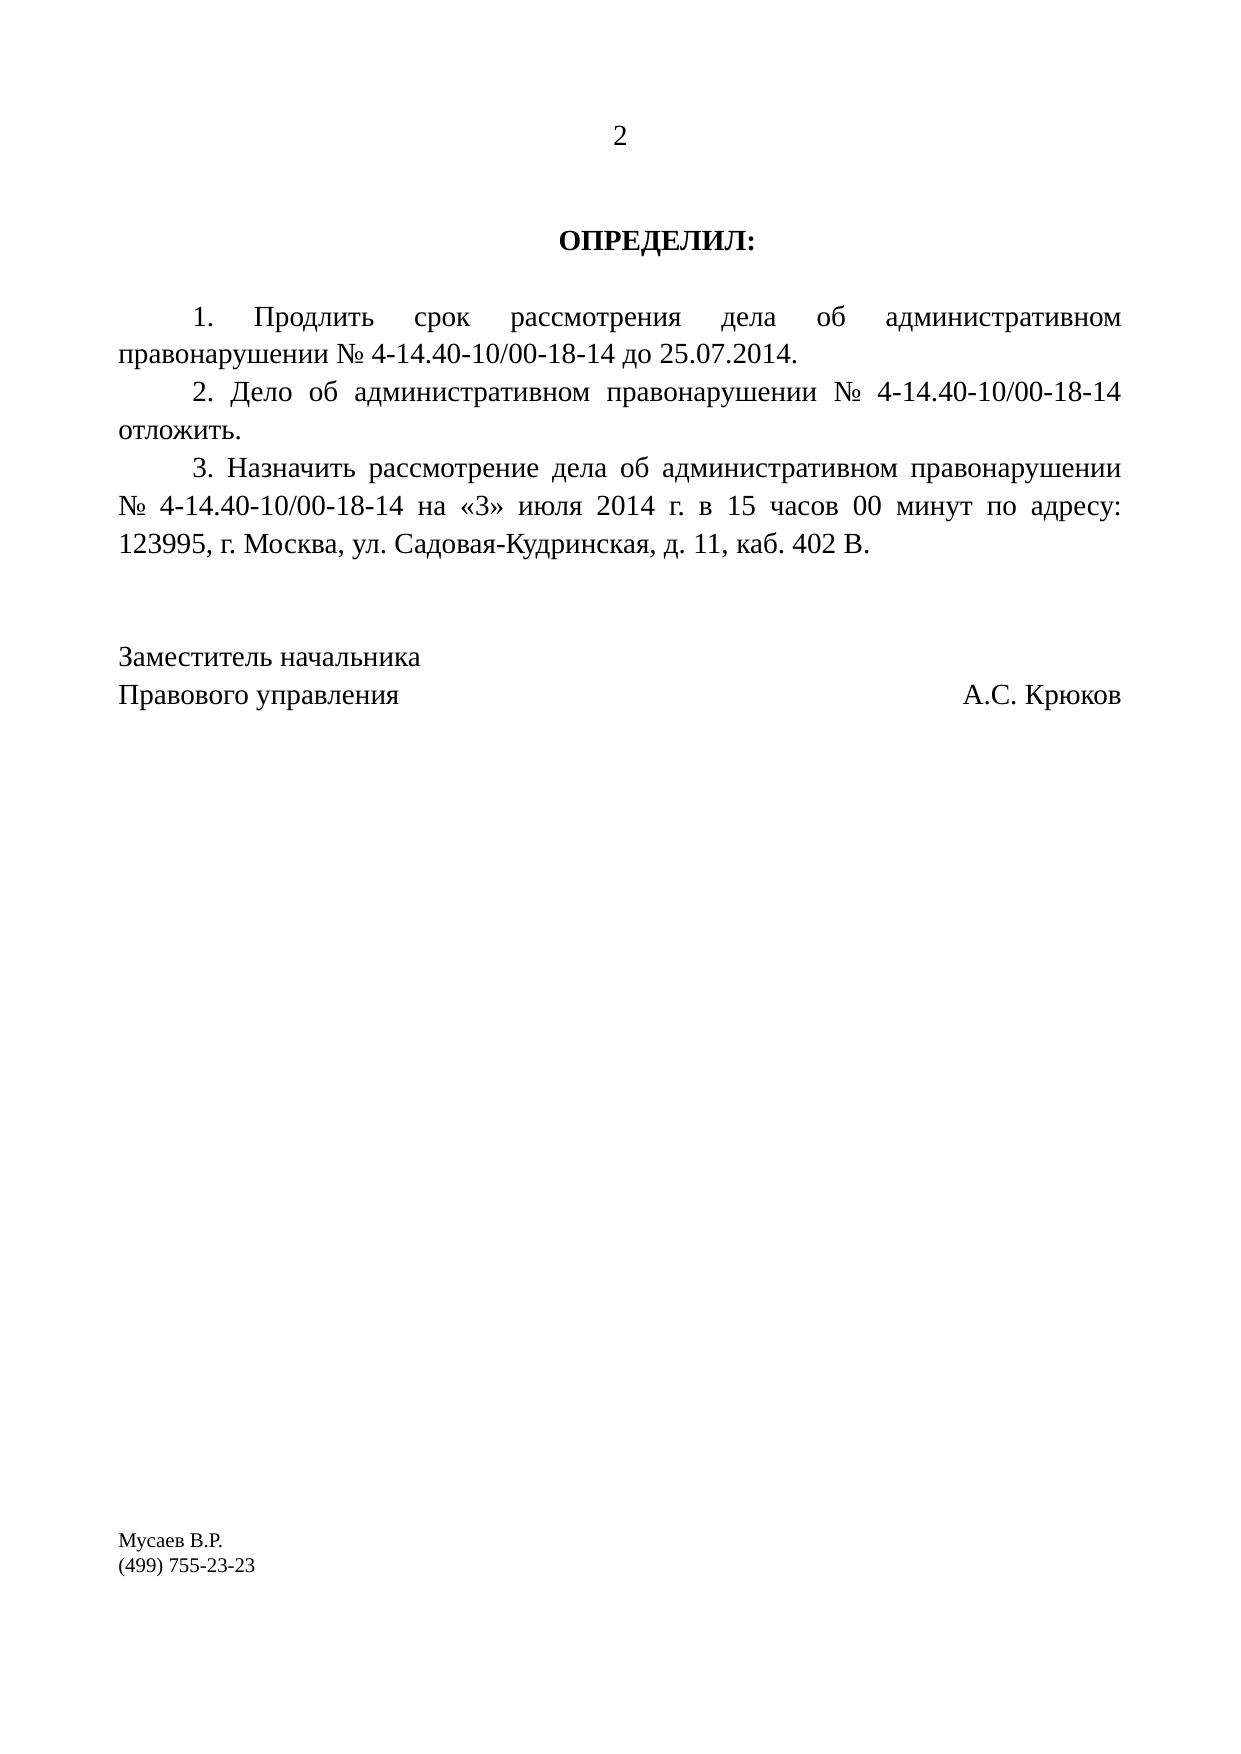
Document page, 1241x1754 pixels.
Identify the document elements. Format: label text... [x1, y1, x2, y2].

text Мусаев В.Р. [118, 1528, 1122, 1552]
text (499) 755-23-23 [118, 1552, 1122, 1577]
text ОПРЕДЕЛИЛ: [118, 219, 1122, 257]
text 2. Дело об административном правонарушении № 4-14.40-10/00-18-14 отложить. [118, 370, 1122, 446]
text Правового управления А.С. Крюков [118, 673, 1122, 711]
text Заместитель начальника [118, 635, 1122, 673]
text 3. Назначить рассмотрение дела об административном правонарушении № 4-14.40-10/00-18-14 на «3» июля 2014 г. в 15 часов 00 минут по адресу: 123995, г. Москва, ул. Садовая-Кудринская, д. 11, каб. 402 В. [118, 446, 1122, 559]
text 1. Продлить срок рассмотрения дела об административном правонарушении № 4-14.40-10/00-18-14 до 25.07.2014. [118, 294, 1122, 370]
